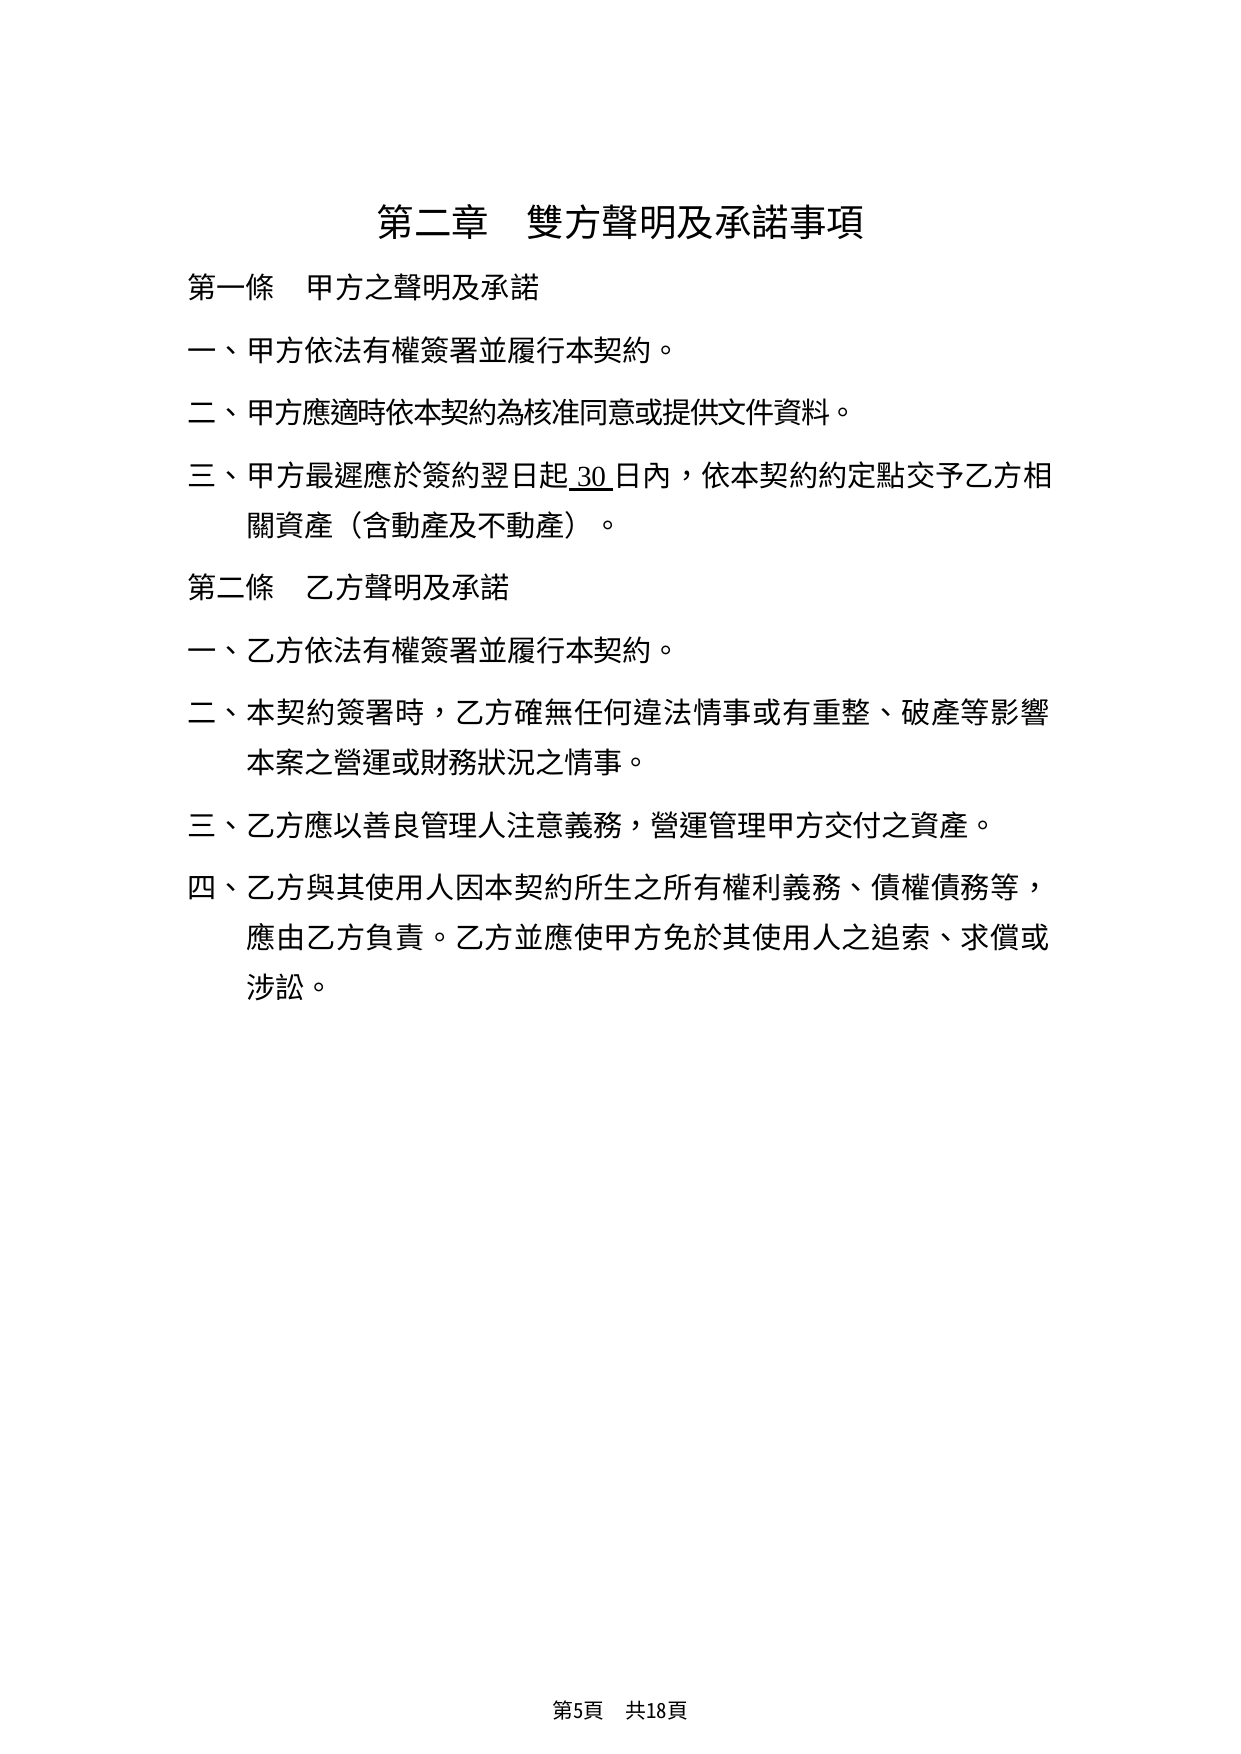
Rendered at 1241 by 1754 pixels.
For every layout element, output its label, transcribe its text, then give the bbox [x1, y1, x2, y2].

list 乙方應以善良管理人注意義務，營運管理甲方交付之資產。 [187, 796, 1053, 846]
list 本契約簽署時，乙方確無任何違法情事或有重整、破產等影響本案之營運或財務狀況之情事。 [187, 683, 1053, 783]
subtitle 甲方之聲明及承諾 [187, 258, 1053, 308]
list 乙方依法有權簽署並履行本契約。 [187, 621, 1053, 671]
subtitle 乙方聲明及承諾 [187, 558, 1053, 608]
list 甲方最遲應於簽約翌日起 30 日內，依本契約約定點交予乙方相關資產（含動產及不動產）。 [187, 446, 1053, 546]
list 甲方依法有權簽署並履行本契約。 [187, 321, 1053, 371]
subtitle 第二章 雙方聲明及承諾事項 [187, 196, 1053, 246]
list 乙方與其使用人因本契約所生之所有權利義務、債權債務等，應由乙方負責。乙方並應使甲方免於其使用人之追索、求償或涉訟。 [187, 858, 1053, 1008]
list 甲方應適時依本契約為核准同意或提供文件資料。 [187, 383, 1053, 433]
